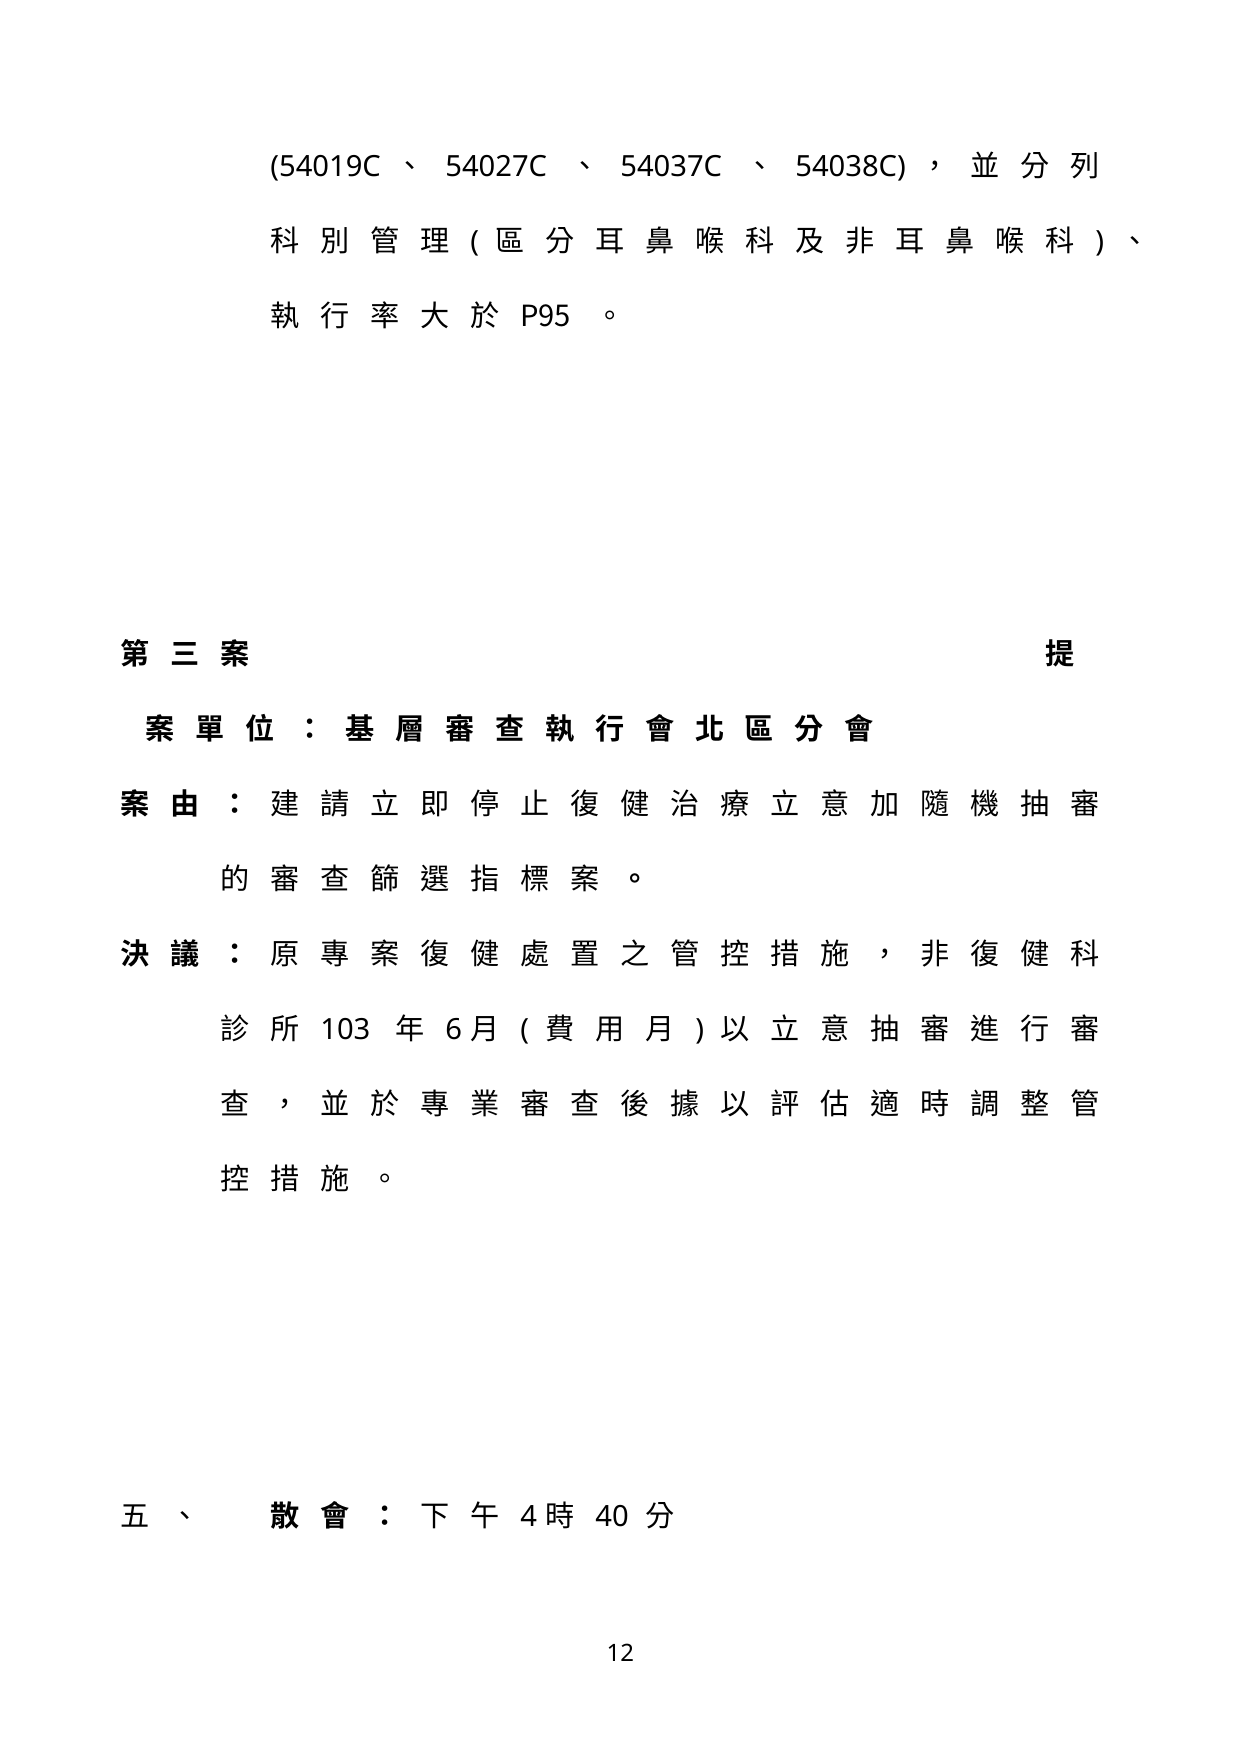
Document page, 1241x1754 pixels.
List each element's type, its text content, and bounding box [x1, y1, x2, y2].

text 決議：原專案復健處置之管控措施，非復健科診所103年6月(費用月)以立意抽審進行審查，並於專業審查後據以評估適時調整管控措施。 [120, 914, 1120, 1214]
list 散會：下午4時40分 [120, 1477, 1120, 1552]
text 案由：建請立即停止復健治療立意加隨機抽審的審查篩選指標案。 [120, 764, 1120, 914]
list 指標36-耳鼻喉局部治療執行比率項目其操作型定義參照不予支付指標定義列管4項醫令(54019C、54027C、54037C、54038C)，並分列科別管理(區分耳鼻喉科及非耳鼻喉科) 、執行率大於P95。 [209, 127, 1120, 352]
text 第三案 提案單位：基層審查執行會北區分會 [120, 614, 1120, 764]
